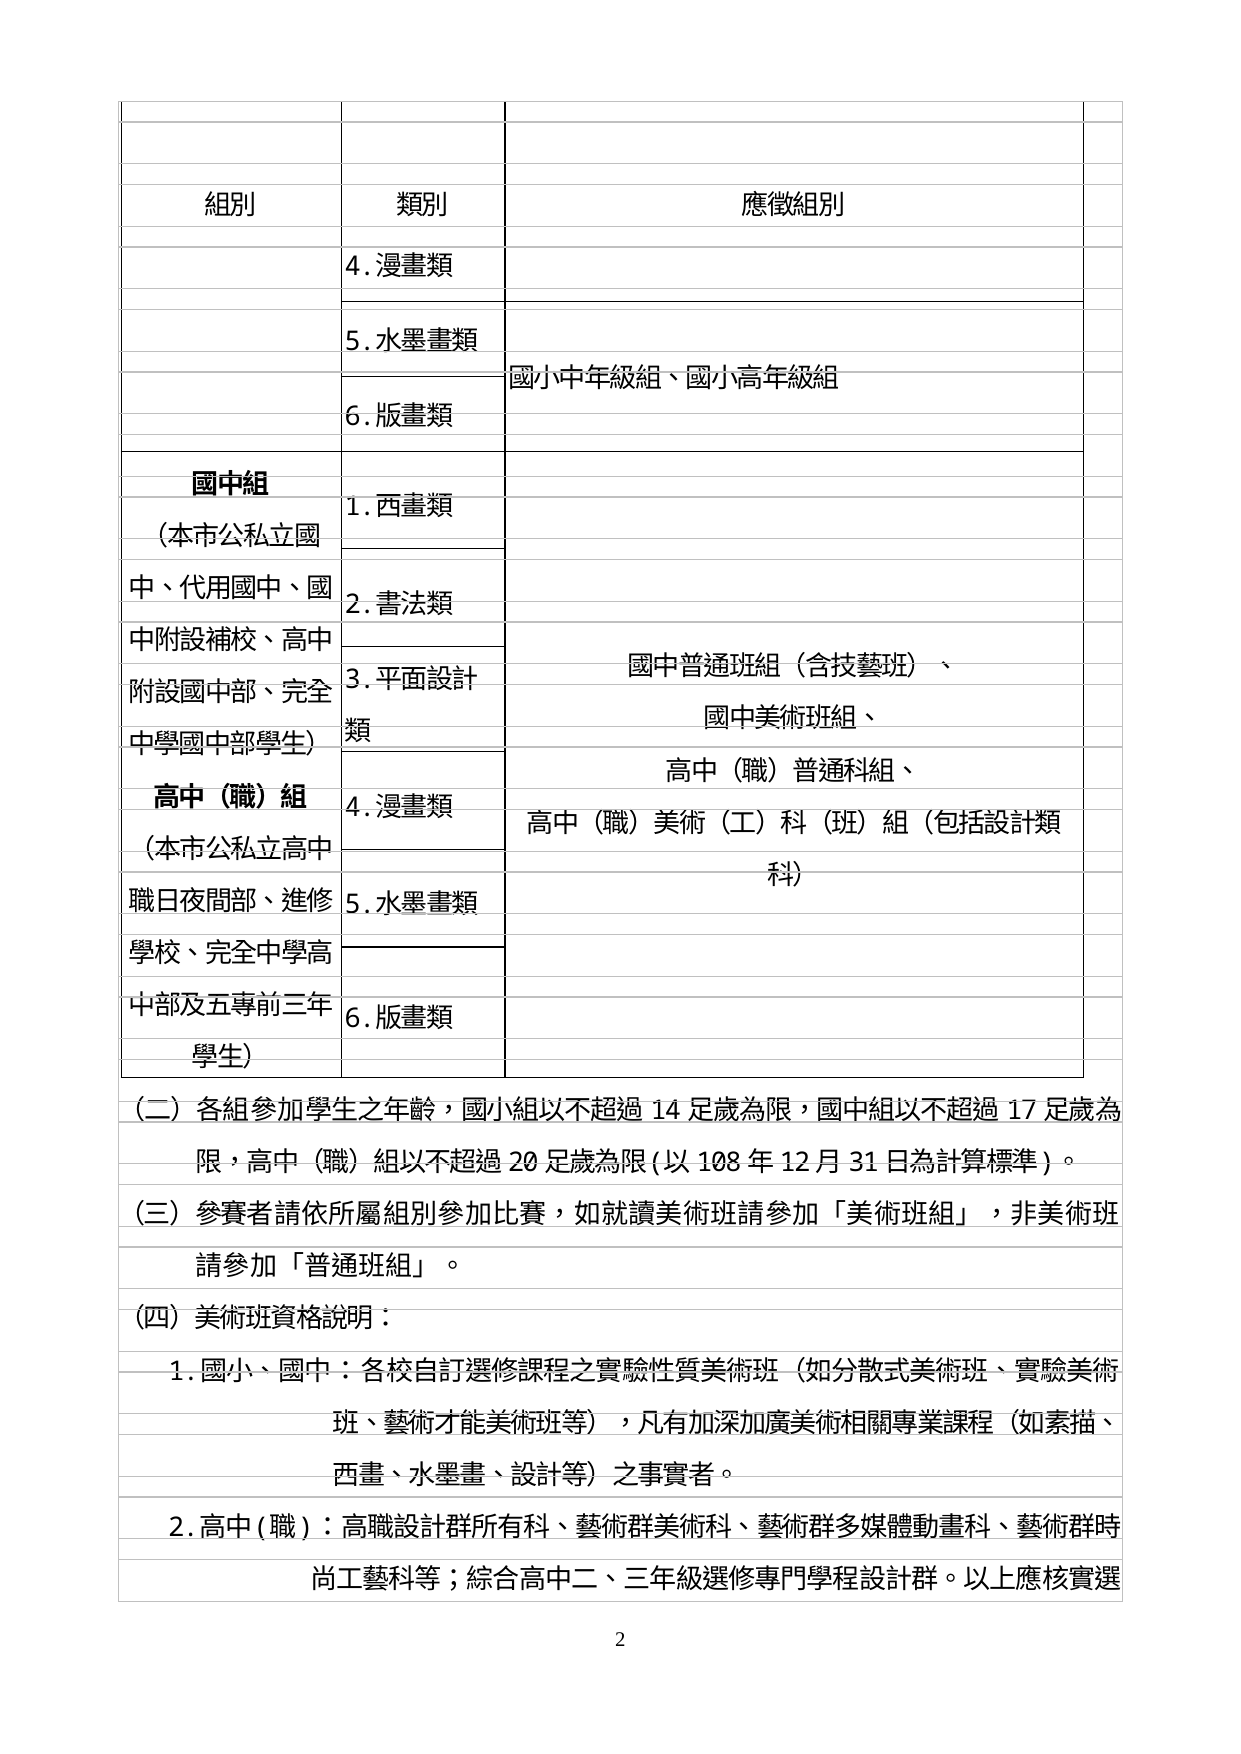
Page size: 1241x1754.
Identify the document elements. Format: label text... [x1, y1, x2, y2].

table_cell 1.西畫類 [342, 498, 504, 538]
table_cell [342, 477, 504, 496]
text [119, 1289, 1122, 1309]
table_cell [342, 1060, 504, 1077]
table_cell 國中組 （本市公私立國中、代用國中、國中附設補校、高中附設國中部、完全中學國中部學生） 高中（職）組 （本市公私立高中職日夜間部、進修學校、完全中學高中部及五專前三年學生） [122, 602, 341, 621]
text （二）各組參加學生之年齡，國小組以不超過14足歲為限，國中組以不超過17足歲為限，高中（職）組以不超過20足歲為限(以108年12月31日為計算標準)。 [949, 1102, 1056, 1121]
text 1.國小、國中：各校自訂選修課程之實驗性質美術班（如分散式美術班、實驗美術班、藝術才能美術班等），凡有加深加廣美術相關專業課程（如素描、西畫、水墨畫、設計等）之事實者。 [168, 1477, 1122, 1494]
table_cell 國中普通班組（含技藝班）、 國中美術班組、 高中（職）普通科組、 高中（職）美術（工）科（班）組（包括設計類科） [506, 602, 1083, 621]
table_header 類別 [342, 185, 504, 226]
text 1.國小、國中：各校自訂選修課程之實驗性質美術班（如分散式美術班、實驗美術班、藝術才能美術班等），凡有加深加廣美術相關專業課程（如素描、西畫、水墨畫、設計等）之事實者。 [168, 1414, 345, 1434]
table_cell 國小組 （本市公私立 國小學生） [122, 414, 341, 434]
table_cell 國中普通班組（含技藝班）、 國中美術班組、 高中（職）普通科組、 高中（職）美術（工）科（班）組（包括設計類科） [506, 914, 1083, 934]
text （二）各組參加學生之年齡，國小組以不超過14足歲為限，國中組以不超過17足歲為限，高中（職）組以不超過20足歲為限(以108年12月31日為計算標準)。 [119, 1123, 1122, 1163]
table_cell 6.版畫類 [342, 998, 504, 1038]
table_cell 國中組 （本市公私立國中、代用國中、國中附設補校、高中附設國中部、完全中學國中部學生） 高中（職）組 （本市公私立高中職日夜間部、進修學校、完全中學高中部及五專前三年學生） [122, 498, 341, 538]
table_cell 國小組 （本市公私立 國小學生） [122, 310, 341, 351]
table_cell 國中普通班組（含技藝班）、 國中美術班組、 高中（職）普通科組、 高中（職）美術（工）科（班）組（包括設計類科） [506, 977, 1083, 996]
table_cell 國小中年級組、國小高年級組 [506, 310, 1083, 351]
table_cell 國中普通班組（含技藝班）、 國中美術班組、 高中（職）普通科組、 高中（職）美術（工）科（班）組（包括設計類科） [506, 560, 1083, 601]
text 1.國小、國中：各校自訂選修課程之實驗性質美術班（如分散式美術班、實驗美術班、藝術才能美術班等），凡有加深加廣美術相關專業課程（如素描、西畫、水墨畫、設計等）之事實者。 [168, 1352, 1122, 1371]
table_cell 國小組 （本市公私立 國小學生） [122, 373, 341, 413]
text [168, 1539, 1122, 1559]
table_cell 3.平面設計類 [342, 727, 504, 746]
table_cell 國小中年級組、國小高年級組 [506, 302, 1083, 309]
table_cell 國中組 （本市公私立國中、代用國中、國中附設補校、高中附設國中部、完全中學國中部學生） 高中（職）組 （本市公私立高中職日夜間部、進修學校、完全中學高中部及五專前三年學生） [122, 998, 341, 1038]
table_cell 國中普通班組（含技藝班）、 國中美術班組、 高中（職）普通科組、 高中（職）美術（工）科（班）組（包括設計類科） [506, 1039, 1083, 1059]
table_cell 4.漫畫類 [342, 789, 504, 809]
table_cell 國小組 （本市公私立 國小學生） [122, 227, 341, 246]
table_cell 國中組 （本市公私立國中、代用國中、國中附設補校、高中附設國中部、完全中學國中部學生） 高中（職）組 （本市公私立高中職日夜間部、進修學校、完全中學高中部及五專前三年學生） [122, 873, 341, 913]
table_cell 國中普通班組（含技藝班）、 國中美術班組、 高中（職）普通科組、 高中（職）美術（工）科（班）組（包括設計類科） [506, 748, 1083, 788]
table_cell 國小中年級組、國小中年級美術班組、國小高年級組、國小高年級美術班組 [506, 248, 1083, 288]
table_cell 國小組 （本市公私立 國小學生） [122, 289, 341, 309]
table_header [122, 164, 341, 184]
table_cell 國中組 （本市公私立國中、代用國中、國中附設補校、高中附設國中部、完全中學國中部學生） 高中（職）組 （本市公私立高中職日夜間部、進修學校、完全中學高中部及五專前三年學生） [122, 1060, 341, 1077]
table_cell [342, 352, 504, 371]
table_cell 國小組 （本市公私立 國小學生） [122, 435, 341, 451]
table_cell 國中組 （本市公私立國中、代用國中、國中附設補校、高中附設國中部、完全中學國中部學生） 高中（職）組 （本市公私立高中職日夜間部、進修學校、完全中學高中部及五專前三年學生） [122, 914, 341, 934]
table_cell 國中組 （本市公私立國中、代用國中、國中附設補校、高中附設國中部、完全中學國中部學生） 高中（職）組 （本市公私立高中職日夜間部、進修學校、完全中學高中部及五專前三年學生） [216, 477, 341, 496]
text 1.國小、國中：各校自訂選修課程之實驗性質美術班（如分散式美術班、實驗美術班、藝術才能美術班等），凡有加深加廣美術相關專業課程（如素描、西畫、水墨畫、設計等）之事實者。 [168, 1435, 1122, 1476]
table_cell 2.書法類 [342, 560, 504, 601]
table_cell 4.漫畫類 [342, 248, 504, 288]
table_cell [342, 1039, 504, 1059]
table_cell 國中組 （本市公私立國中、代用國中、國中附設補校、高中附設國中部、完全中學國中部學生） 高中（職）組 （本市公私立高中職日夜間部、進修學校、完全中學高中部及五專前三年學生） [122, 810, 341, 851]
table_cell 6.版畫類 [342, 414, 504, 434]
table_header [122, 123, 341, 163]
table_cell 國小中年級組、國小中年級美術班組、國小高年級組、國小高年級美術班組 [506, 227, 1083, 246]
table_cell 國中普通班組（含技藝班）、 國中美術班組、 高中（職）普通科組、 高中（職）美術（工）科（班）組（包括設計類科） [506, 935, 1083, 976]
table_cell 5.水墨畫類 [342, 852, 504, 871]
text （四）美術班資格說明： [119, 1310, 1122, 1338]
table_cell 國小中年級組、國小高年級組 [506, 414, 1083, 434]
table_cell 國小組 （本市公私立 國小學生） [122, 352, 341, 371]
table_cell 5.水墨畫類 [342, 935, 504, 946]
table_cell 國中普通班組（含技藝班）、 國中美術班組、 高中（職）普通科組、 高中（職）美術（工）科（班）組（包括設計類科） [506, 685, 1083, 726]
text 2.高中(職)：高職設計群所有科、藝術群美術科、藝術群多媒體動畫科、藝術群時 [168, 1498, 1122, 1538]
table_cell 國中普通班組（含技藝班）、 國中美術班組、 高中（職）普通科組、 高中（職）美術（工）科（班）組（包括設計類科） [506, 664, 1083, 684]
text 尚工藝科等；綜合高中二、三年級選修專門學程設計群。以上應核實選 [168, 1560, 1122, 1599]
table_cell 5.水墨畫類 [342, 310, 504, 351]
table_cell [342, 452, 504, 476]
table_cell 4.漫畫類 [342, 752, 504, 788]
table_cell 國中組 （本市公私立國中、代用國中、國中附設補校、高中附設國中部、完全中學國中部學生） 高中（職）組 （本市公私立高中職日夜間部、進修學校、完全中學高中部及五專前三年學生） [122, 539, 341, 559]
table_cell 國中組 （本市公私立國中、代用國中、國中附設補校、高中附設國中部、完全中學國中部學生） 高中（職）組 （本市公私立高中職日夜間部、進修學校、完全中學高中部及五專前三年學生） [122, 727, 341, 746]
table_cell 國小中年級組、國小中年級美術班組、國小高年級組、國小高年級美術班組 [506, 289, 1083, 301]
table_cell 國中普通班組（含技藝班）、 國中美術班組、 高中（職）普通科組、 高中（職）美術（工）科（班）組（包括設計類科） [506, 498, 1083, 538]
table_cell 國中組 （本市公私立國中、代用國中、國中附設補校、高中附設國中部、完全中學國中部學生） 高中（職）組 （本市公私立高中職日夜間部、進修學校、完全中學高中部及五專前三年學生） [122, 1039, 341, 1059]
table_cell 國中普通班組（含技藝班）、 國中美術班組、 高中（職）普通科組、 高中（職）美術（工）科（班）組（包括設計類科） [506, 810, 1083, 851]
table_cell [342, 289, 504, 301]
table_cell 國小中年級組、國小高年級組 [506, 373, 1083, 413]
table_header [506, 123, 1083, 163]
text 請參加「普通班組」。 [119, 1248, 1122, 1286]
table_header [122, 102, 341, 121]
text （二）各組參加學生之年齡，國小組以不超過14足歲為限，國中組以不超過17足歲為限，高中（職）組以不超過20足歲為限(以108年12月31日為計算標準)。 [119, 1078, 1122, 1101]
table_cell 國小中年級組、國小高年級組 [506, 435, 1083, 451]
table_cell 國中組 （本市公私立國中、代用國中、國中附設補校、高中附設國中部、完全中學國中部學生） 高中（職）組 （本市公私立高中職日夜間部、進修學校、完全中學高中部及五專前三年學生） [122, 664, 341, 684]
text 1.國小、國中：各校自訂選修課程之實驗性質美術班（如分散式美術班、實驗美術班、藝術才能美術班等），凡有加深加廣美術相關專業課程（如素描、西畫、水墨畫、設計等）之事實者。 [168, 1338, 1122, 1351]
text （二）各組參加學生之年齡，國小組以不超過14足歲為限，國中組以不超過17足歲為限，高中（職）組以不超過20足歲為限(以108年12月31日為計算標準)。 [119, 1164, 1122, 1182]
table_cell 國中普通班組（含技藝班）、 國中美術班組、 高中（職）普通科組、 高中（職）美術（工）科（班）組（包括設計類科） [506, 852, 1083, 871]
table_cell 國中普通班組（含技藝班）、 國中美術班組、 高中（職）普通科組、 高中（職）美術（工）科（班）組（包括設計類科） [506, 873, 1083, 913]
text [119, 1227, 1122, 1246]
table_cell 國中組 （本市公私立國中、代用國中、國中附設補校、高中附設國中部、完全中學國中部學生） 高中（職）組 （本市公私立高中職日夜間部、進修學校、完全中學高中部及五專前三年學生） [122, 748, 341, 788]
table_cell 國中普通班組（含技藝班）、 國中美術班組、 高中（職）普通科組、 高中（職）美術（工）科（班）組（包括設計類科） [506, 623, 1083, 663]
table_cell 國中組 （本市公私立國中、代用國中、國中附設補校、高中附設國中部、完全中學國中部學生） 高中（職）組 （本市公私立高中職日夜間部、進修學校、完全中學高中部及五專前三年學生） [122, 685, 341, 726]
table_header [506, 164, 1083, 184]
table_cell [342, 302, 504, 309]
table_cell 2.書法類 [342, 602, 504, 621]
table_cell 國中組 （本市公私立國中、代用國中、國中附設補校、高中附設國中部、完全中學國中部學生） 高中（職）組 （本市公私立高中職日夜間部、進修學校、完全中學高中部及五專前三年學生） [122, 935, 341, 976]
table_cell 國中組 （本市公私立國中、代用國中、國中附設補校、高中附設國中部、完全中學國中部學生） 高中（職）組 （本市公私立高中職日夜間部、進修學校、完全中學高中部及五專前三年學生） [122, 852, 341, 871]
table_cell 5.水墨畫類 [342, 914, 504, 934]
table_header [506, 102, 1083, 121]
table_cell 國中普通班組（含技藝班）、 國中美術班組、 高中（職）普通科組、 高中（職）美術（工）科（班）組（包括設計類科） [506, 789, 1083, 809]
table_cell 3.平面設計類 [342, 664, 504, 684]
table_header [342, 164, 504, 184]
table_cell 4.漫畫類 [342, 810, 504, 849]
table_cell 國中組 （本市公私立國中、代用國中、國中附設補校、高中附設國中部、完全中學國中部學生） 高中（職）組 （本市公私立高中職日夜間部、進修學校、完全中學高中部及五專前三年學生） [122, 789, 227, 809]
table_cell 國中組 （本市公私立國中、代用國中、國中附設補校、高中附設國中部、完全中學國中部學生） 高中（職）組 （本市公私立高中職日夜間部、進修學校、完全中學高中部及五專前三年學生） [122, 977, 341, 996]
table_cell 2.書法類 [342, 549, 504, 559]
table_cell [342, 539, 504, 548]
table_cell 國小中年級組、國小高年級組 [506, 352, 1083, 371]
table_cell 國中組 （本市公私立國中、代用國中、國中附設補校、高中附設國中部、完全中學國中部學生） 高中（職）組 （本市公私立高中職日夜間部、進修學校、完全中學高中部及五專前三年學生） [122, 560, 341, 601]
table_header [342, 123, 504, 163]
table_cell [342, 977, 504, 996]
table_cell 國中普通班組（含技藝班）、 國中美術班組、 高中（職）普通科組、 高中（職）美術（工）科（班）組（包括設計類科） [506, 998, 1083, 1038]
table_cell 國中普通班組（含技藝班）、 國中美術班組、 高中（職）普通科組、 高中（職）美術（工）科（班）組（包括設計類科） [506, 477, 1083, 496]
table_cell 國小組 （本市公私立 國小學生） [122, 248, 341, 288]
table_header 組別 [122, 185, 341, 226]
text （三）參賽者請依所屬組別參加比賽，如就讀美術班請參加「美術班組」，非美術班 [119, 1185, 1122, 1226]
table_cell 6.版畫類 [342, 377, 504, 413]
text 1.國小、國中：各校自訂選修課程之實驗性質美術班（如分散式美術班、實驗美術班、藝術才能美術班等），凡有加深加廣美術相關專業課程（如素描、西畫、水墨畫、設計等）之事實者。 [168, 1373, 1122, 1413]
table_cell 國中普通班組（含技藝班）、 國中美術班組、 高中（職）普通科組、 高中（職）美術（工）科（班）組（包括設計類科） [506, 1060, 1083, 1077]
table_cell 5.水墨畫類 [342, 873, 504, 913]
table_cell 3.平面設計類 [342, 685, 504, 726]
table_cell [342, 948, 504, 976]
table_cell 6.版畫類 [342, 435, 504, 451]
table_cell 2.書法類 [342, 623, 504, 646]
table_cell 國中普通班組（含技藝班）、 國中美術班組、 高中（職）普通科組、 高中（職）美術（工）科（班）組（包括設計類科） [506, 452, 1083, 476]
table_cell 國中普通班組（含技藝班）、 國中美術班組、 高中（職）普通科組、 高中（職）美術（工）科（班）組（包括設計類科） [506, 539, 1083, 559]
table_cell 國中組 （本市公私立國中、代用國中、國中附設補校、高中附設國中部、完全中學國中部學生） 高中（職）組 （本市公私立高中職日夜間部、進修學校、完全中學高中部及五專前三年學生） [122, 623, 341, 663]
table_cell 國中普通班組（含技藝班）、 國中美術班組、 高中（職）普通科組、 高中（職）美術（工）科（班）組（包括設計類科） [506, 727, 1083, 746]
text （二）各組參加學生之年齡，國小組以不超過14足歲為限，國中組以不超過17足歲為限，高中（職）組以不超過20足歲為限(以108年12月31日為計算標準)。 [593, 1102, 700, 1121]
text （二）各組參加學生之年齡，國小組以不超過14足歲為限，國中組以不超過17足歲為限，高中（職）組以不超過20足歲為限(以108年12月31日為計算標準)。 [302, 1102, 397, 1121]
table_cell [342, 227, 504, 246]
table_cell 3.平面設計類 [342, 647, 504, 663]
table_header 應徵組別 [506, 185, 1083, 226]
table_cell 國中組 （本市公私立國中、代用國中、國中附設補校、高中附設國中部、完全中學國中部學生） 高中（職）組 （本市公私立高中職日夜間部、進修學校、完全中學高中部及五專前三年學生） [122, 452, 341, 476]
table_header [342, 102, 504, 121]
